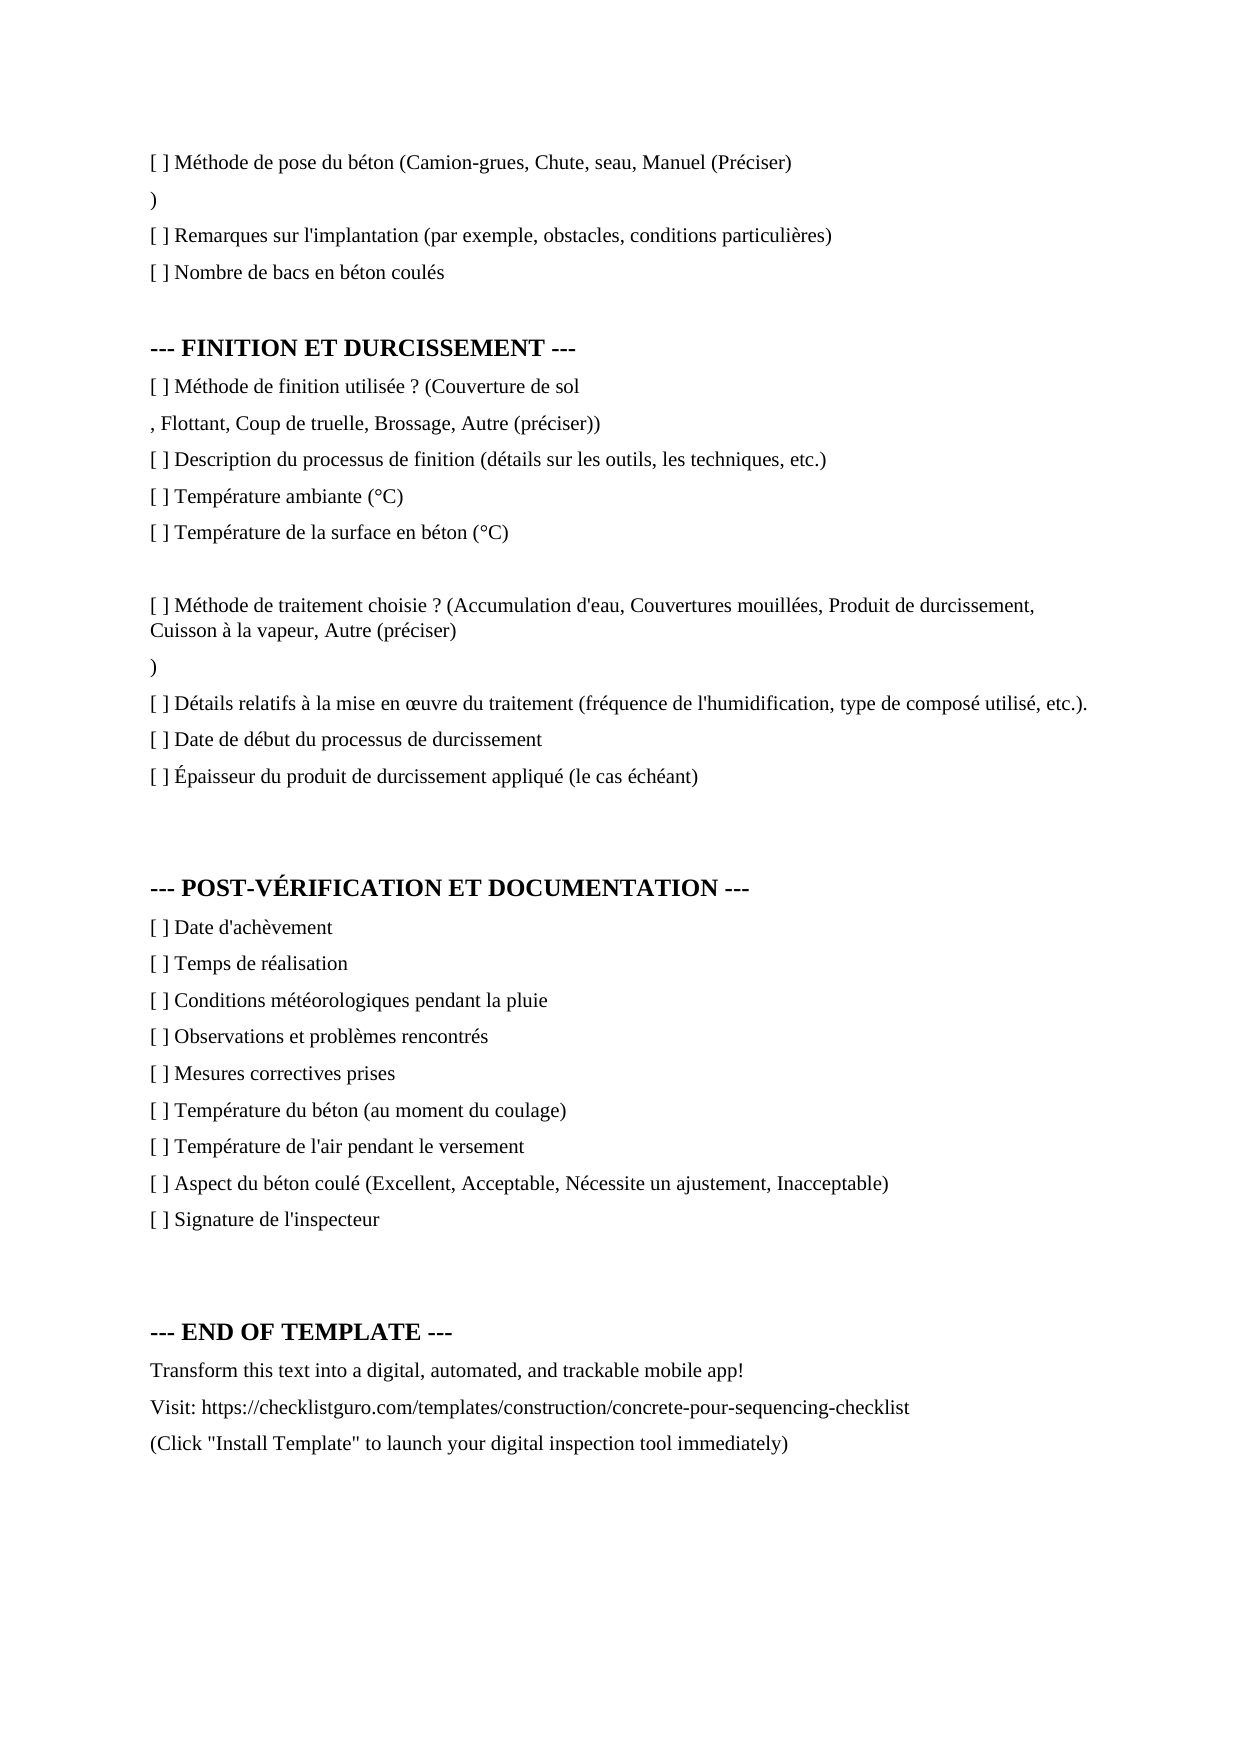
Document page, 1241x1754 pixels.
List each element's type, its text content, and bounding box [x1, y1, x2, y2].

text [ ] Détails relatifs à la mise en œuvre du traitement (fréquence de l'humidification, type de composé utilisé, etc.). [150, 691, 1090, 715]
text , Flottant, Coup de truelle, Brossage, Autre (préciser)) [150, 411, 1090, 435]
text ) [150, 654, 1090, 678]
text [ ] Nombre de bacs en béton coulés [150, 260, 1090, 284]
text [ ] Description du processus de finition (détails sur les outils, les techniques, etc.) [150, 447, 1090, 471]
text [ ] Température de l'air pendant le versement [150, 1134, 1090, 1158]
text [ ] Température de la surface en béton (°C) [150, 520, 1090, 544]
text [ ] Méthode de pose du béton (Camion-grues, Chute, seau, Manuel (Préciser) [150, 150, 1090, 174]
text --- FINITION ET DURCISSEMENT --- [150, 333, 1090, 362]
text [ ] Signature de l'inspecteur [150, 1207, 1090, 1231]
text [ ] Méthode de traitement choisie ? (Accumulation d'eau, Couvertures mouillées, Produit de durcissement, Cuisson à la vapeur, Autre (préciser) [150, 593, 1090, 642]
text [ ] Temps de réalisation [150, 951, 1090, 975]
text [ ] Aspect du béton coulé (Excellent, Acceptable, Nécessite un ajustement, Inacceptable) [150, 1171, 1090, 1195]
text (Click "Install Template" to launch your digital inspection tool immediately) [150, 1431, 1090, 1455]
text [ ] Conditions météorologiques pendant la pluie [150, 988, 1090, 1012]
text Visit: https://checklistguro.com/templates/construction/concrete-pour-sequencing-checklist [150, 1395, 1090, 1419]
text [ ] Date d'achèvement [150, 915, 1090, 939]
text --- END OF TEMPLATE --- [150, 1317, 1090, 1346]
text [ ] Observations et problèmes rencontrés [150, 1024, 1090, 1048]
text [ ] Date de début du processus de durcissement [150, 727, 1090, 751]
text [ ] Température ambiante (°C) [150, 484, 1090, 508]
text [ ] Épaisseur du produit de durcissement appliqué (le cas échéant) [150, 764, 1090, 788]
text --- POST-VÉRIFICATION ET DOCUMENTATION --- [150, 873, 1090, 902]
text ) [150, 187, 1090, 211]
text Transform this text into a digital, automated, and trackable mobile app! [150, 1358, 1090, 1382]
text [ ] Température du béton (au moment du coulage) [150, 1097, 1090, 1122]
text [ ] Méthode de finition utilisée ? (Couverture de sol [150, 374, 1090, 398]
text [ ] Mesures correctives prises [150, 1061, 1090, 1085]
text [ ] Remarques sur l'implantation (par exemple, obstacles, conditions particulières) [150, 223, 1090, 247]
